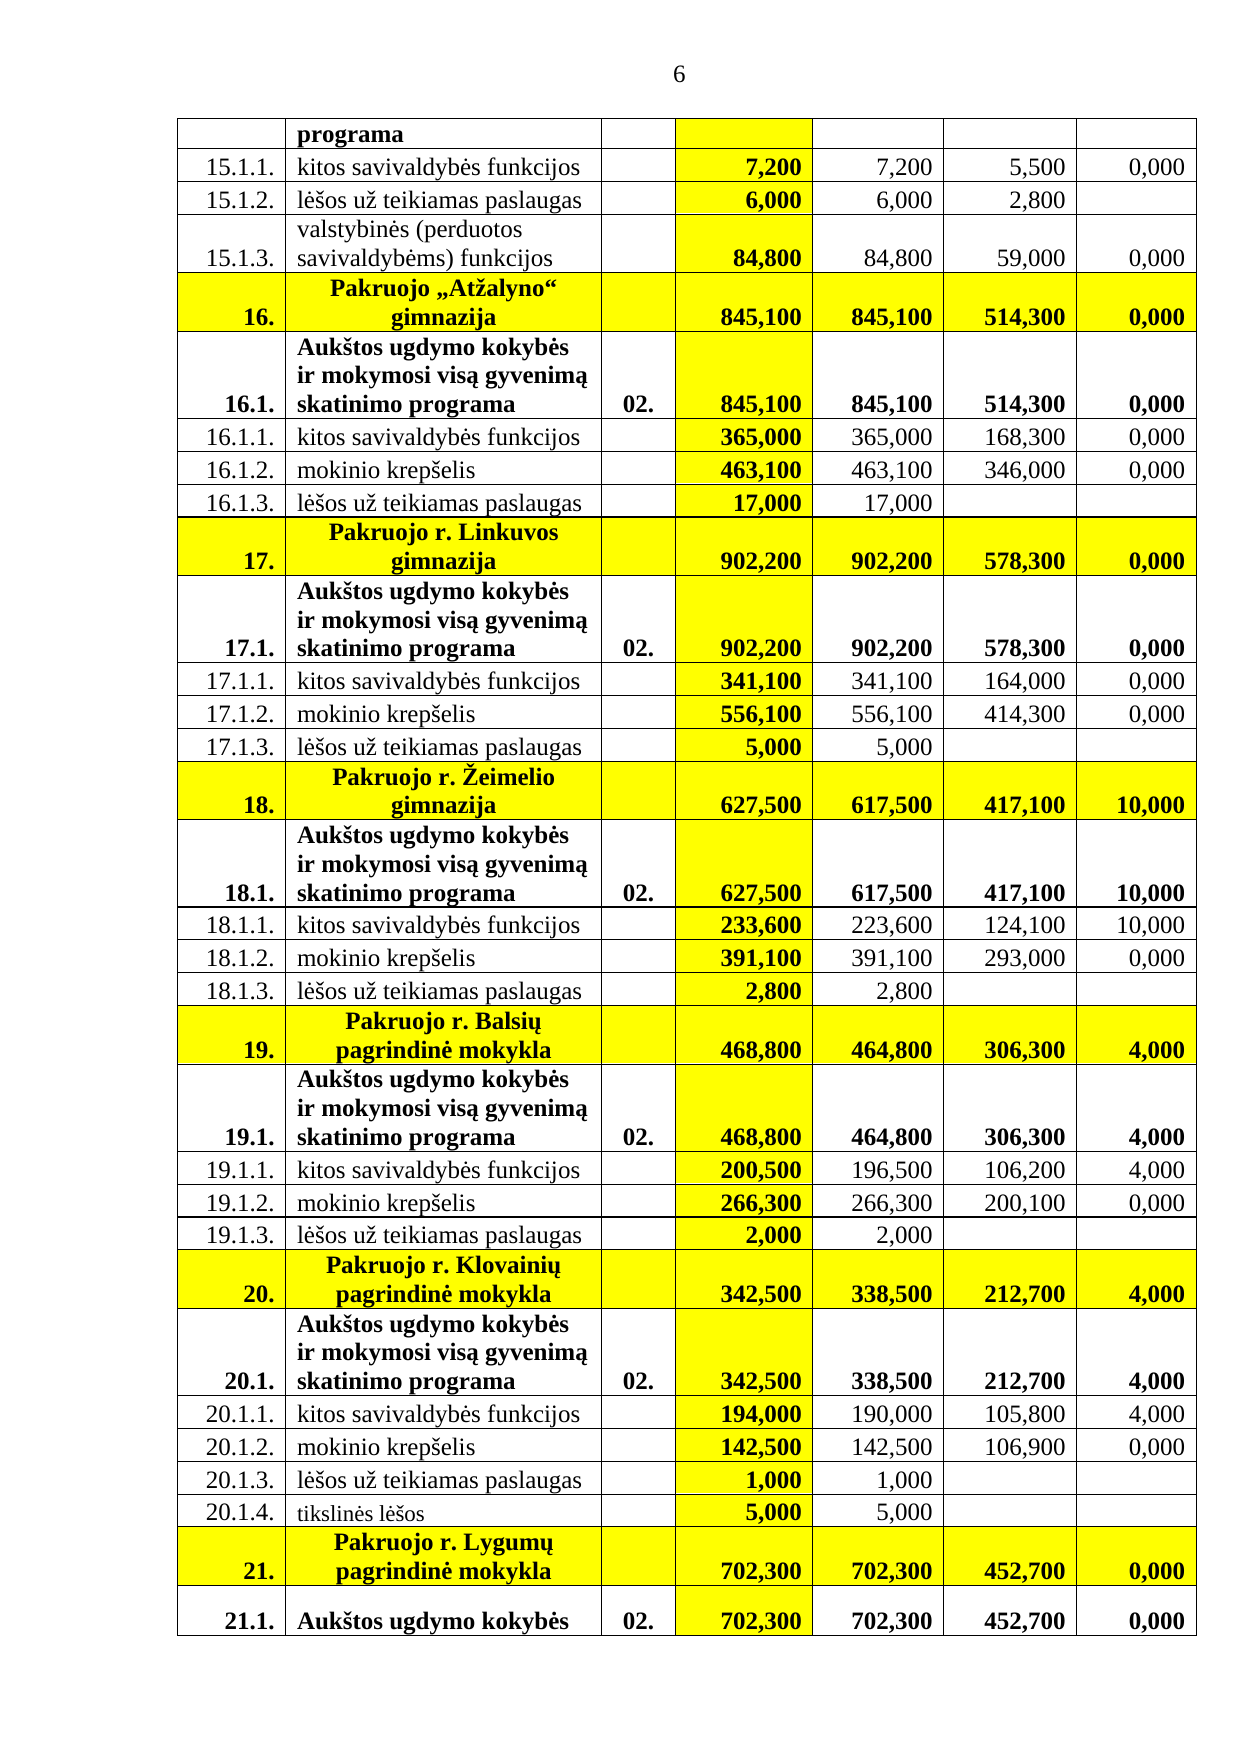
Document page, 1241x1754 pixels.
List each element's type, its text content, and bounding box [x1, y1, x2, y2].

table_cell [602, 1396, 675, 1428]
table_cell [1077, 1218, 1196, 1249]
table_cell 0,000 [1077, 1429, 1196, 1461]
table_cell 341,100 [813, 663, 943, 695]
table_cell lėšos už teikiamas paslaugas [286, 485, 601, 516]
table_cell 168,300 [944, 419, 1076, 451]
table_cell 452,700 [944, 1586, 1076, 1635]
table_cell 20. [178, 1250, 285, 1308]
table_cell Aukštos ugdymo kokybės ir mokymosi visą gyvenimą skatinimo programa [286, 1065, 601, 1151]
table_cell [1077, 1462, 1196, 1493]
table_cell 02. [602, 576, 675, 662]
table_cell 18.1. [178, 820, 285, 906]
table_cell [602, 729, 675, 761]
table_cell 105,800 [944, 1396, 1076, 1428]
table_cell 902,200 [676, 518, 812, 575]
table_cell 0,000 [1077, 696, 1196, 728]
table_cell 2,000 [813, 1218, 943, 1249]
table_cell 6,000 [676, 182, 812, 213]
table_cell Pakruojo r. Linkuvos gimnazija [286, 518, 601, 575]
table_cell 0,000 [1077, 1527, 1196, 1585]
table_cell 902,200 [813, 518, 943, 575]
table_cell 02. [602, 820, 675, 906]
table_cell mokinio krepšelis [286, 1185, 601, 1216]
table_cell 5,000 [813, 1495, 943, 1526]
table_cell 02. [602, 1065, 675, 1151]
table_cell 468,800 [676, 1065, 812, 1151]
table_cell [813, 119, 943, 148]
table_cell 556,100 [676, 696, 812, 728]
table_cell lėšos už teikiamas paslaugas [286, 1462, 601, 1493]
table_cell [602, 1495, 675, 1526]
table_cell 142,500 [676, 1429, 812, 1461]
table_cell lėšos už teikiamas paslaugas [286, 729, 601, 761]
table_cell 84,800 [813, 215, 943, 272]
table_cell [602, 762, 675, 819]
table_cell 391,100 [676, 940, 812, 972]
table_cell 84,800 [676, 215, 812, 272]
table_cell 578,300 [944, 576, 1076, 662]
table_cell 4,000 [1077, 1250, 1196, 1308]
table_cell 0,000 [1077, 940, 1196, 972]
table_cell 142,500 [813, 1429, 943, 1461]
table_cell 342,500 [676, 1309, 812, 1395]
table_cell 10,000 [1077, 762, 1196, 819]
table_cell 16. [178, 273, 285, 331]
table_cell 16.1.3. [178, 485, 285, 516]
table_cell 1,000 [813, 1462, 943, 1493]
table_cell [944, 729, 1076, 761]
table_cell 18. [178, 762, 285, 819]
table_cell 7,200 [676, 149, 812, 181]
table_cell 4,000 [1077, 1152, 1196, 1183]
table_cell kitos savivaldybės funkcijos [286, 1152, 601, 1183]
table_cell Aukštos ugdymo kokybės ir mokymosi visą gyvenimą skatinimo programa [286, 332, 601, 418]
table_cell 10,000 [1077, 820, 1196, 906]
table_cell tikslinės lėšos [286, 1495, 601, 1526]
table_cell Aukštos ugdymo kokybės ir mokymosi visą gyvenimą skatinimo programa [286, 576, 601, 662]
table_cell programa [286, 119, 601, 148]
table_cell 17.1. [178, 576, 285, 662]
table_cell [602, 1185, 675, 1216]
table_cell 463,100 [813, 452, 943, 483]
table_cell Pakruojo r. Žeimelio gimnazija [286, 762, 601, 819]
table_cell mokinio krepšelis [286, 940, 601, 972]
table_cell 17.1.2. [178, 696, 285, 728]
table_cell 346,000 [944, 452, 1076, 483]
table_cell [602, 940, 675, 972]
table_cell 21. [178, 1527, 285, 1585]
table_cell [602, 215, 675, 272]
table_cell [944, 1218, 1076, 1249]
table_cell 0,000 [1077, 518, 1196, 575]
table_cell mokinio krepšelis [286, 1429, 601, 1461]
table_cell 845,100 [813, 332, 943, 418]
table_cell 0,000 [1077, 663, 1196, 695]
table_cell [944, 973, 1076, 1005]
table_cell [602, 182, 675, 213]
table_cell 468,800 [676, 1006, 812, 1063]
table_cell 556,100 [813, 696, 943, 728]
table_cell [602, 696, 675, 728]
table_cell 514,300 [944, 273, 1076, 331]
table_cell 15.1.2. [178, 182, 285, 213]
table_cell [1077, 1495, 1196, 1526]
table_cell 20.1. [178, 1309, 285, 1395]
table_cell 266,300 [676, 1185, 812, 1216]
table_cell 18.1.3. [178, 973, 285, 1005]
table_cell [602, 1527, 675, 1585]
table_cell 10,000 [1077, 908, 1196, 939]
table_cell Pakruojo r. Lygumų pagrindinė mokykla [286, 1527, 601, 1585]
table_cell 4,000 [1077, 1309, 1196, 1395]
table_cell [602, 1250, 675, 1308]
table_cell 21.1. [178, 1586, 285, 1635]
table_cell 16.1.2. [178, 452, 285, 483]
table_cell 306,300 [944, 1065, 1076, 1151]
table_cell 15.1.3. [178, 215, 285, 272]
table_cell 19.1.3. [178, 1218, 285, 1249]
table_cell [602, 973, 675, 1005]
table_cell 1,000 [676, 1462, 812, 1493]
table_cell 124,100 [944, 908, 1076, 939]
table_cell 702,300 [676, 1586, 812, 1635]
table_cell 200,100 [944, 1185, 1076, 1216]
table_cell lėšos už teikiamas paslaugas [286, 182, 601, 213]
table_cell 2,000 [676, 1218, 812, 1249]
table_cell 627,500 [676, 762, 812, 819]
table_cell 4,000 [1077, 1065, 1196, 1151]
table_cell [602, 149, 675, 181]
table_cell Pakruojo r. Klovainių pagrindinė mokykla [286, 1250, 601, 1308]
table_cell [1077, 973, 1196, 1005]
table_cell lėšos už teikiamas paslaugas [286, 1218, 601, 1249]
table_cell 2,800 [813, 973, 943, 1005]
table_cell [602, 273, 675, 331]
table_cell Pakruojo r. Balsių pagrindinė mokykla [286, 1006, 601, 1063]
table_cell 20.1.3. [178, 1462, 285, 1493]
table_cell 02. [602, 332, 675, 418]
table_cell [944, 119, 1076, 148]
table_cell 200,500 [676, 1152, 812, 1183]
table_cell [602, 419, 675, 451]
table_cell 0,000 [1077, 332, 1196, 418]
table_cell mokinio krepšelis [286, 696, 601, 728]
table_cell [1077, 182, 1196, 213]
table_cell 20.1.4. [178, 1495, 285, 1526]
table_cell 106,900 [944, 1429, 1076, 1461]
table_cell 4,000 [1077, 1396, 1196, 1428]
table_cell 463,100 [676, 452, 812, 483]
table_cell 164,000 [944, 663, 1076, 695]
table_cell 365,000 [676, 419, 812, 451]
table_cell 6,000 [813, 182, 943, 213]
table_cell kitos savivaldybės funkcijos [286, 149, 601, 181]
table_cell 17. [178, 518, 285, 575]
table_cell 19.1.2. [178, 1185, 285, 1216]
table_cell Aukštos ugdymo kokybės ir mokymosi visą gyvenimą skatinimo programa [286, 1309, 601, 1395]
table_cell kitos savivaldybės funkcijos [286, 908, 601, 939]
table_cell [1077, 119, 1196, 148]
table_cell 18.1.1. [178, 908, 285, 939]
table_cell 16.1. [178, 332, 285, 418]
table_cell 464,800 [813, 1065, 943, 1151]
table_cell [676, 119, 812, 148]
table_cell 341,100 [676, 663, 812, 695]
table_cell kitos savivaldybės funkcijos [286, 1396, 601, 1428]
table_cell 365,000 [813, 419, 943, 451]
table_cell [178, 119, 285, 148]
table_cell 17.1.1. [178, 663, 285, 695]
table_cell 223,600 [813, 908, 943, 939]
table_cell [944, 1495, 1076, 1526]
table_cell 338,500 [813, 1250, 943, 1308]
table_cell 2,800 [944, 182, 1076, 213]
table_cell 902,200 [676, 576, 812, 662]
table_cell 5,500 [944, 149, 1076, 181]
table_cell Pakruojo „Atžalyno“ gimnazija [286, 273, 601, 331]
table_cell 16.1.1. [178, 419, 285, 451]
table_cell 414,300 [944, 696, 1076, 728]
table_cell lėšos už teikiamas paslaugas [286, 973, 601, 1005]
table_cell 02. [602, 1586, 675, 1635]
table_cell 306,300 [944, 1006, 1076, 1063]
table_cell 617,500 [813, 762, 943, 819]
table_cell 702,300 [813, 1586, 943, 1635]
table_cell [602, 663, 675, 695]
table_cell 702,300 [676, 1527, 812, 1585]
table_cell [1077, 485, 1196, 516]
table_cell 19.1. [178, 1065, 285, 1151]
table_cell 5,000 [813, 729, 943, 761]
table_cell 627,500 [676, 820, 812, 906]
table_cell mokinio krepšelis [286, 452, 601, 483]
table_cell 5,000 [676, 729, 812, 761]
table_cell [602, 119, 675, 148]
table_cell 212,700 [944, 1250, 1076, 1308]
table_cell 5,000 [676, 1495, 812, 1526]
table_cell 464,800 [813, 1006, 943, 1063]
table_cell 02. [602, 1309, 675, 1395]
table_cell 4,000 [1077, 1006, 1196, 1063]
table_cell 106,200 [944, 1152, 1076, 1183]
table_cell 342,500 [676, 1250, 812, 1308]
table_cell 18.1.2. [178, 940, 285, 972]
table_cell 15.1.1. [178, 149, 285, 181]
table_cell 266,300 [813, 1185, 943, 1216]
table_cell 902,200 [813, 576, 943, 662]
table_cell 845,100 [676, 332, 812, 418]
table_cell 59,000 [944, 215, 1076, 272]
table_cell 338,500 [813, 1309, 943, 1395]
table_cell 2,800 [676, 973, 812, 1005]
table_cell [602, 1429, 675, 1461]
table_cell 19.1.1. [178, 1152, 285, 1183]
table_cell Aukštos ugdymo kokybės [286, 1586, 601, 1635]
table_cell 20.1.2. [178, 1429, 285, 1461]
table_cell 514,300 [944, 332, 1076, 418]
table_cell 293,000 [944, 940, 1076, 972]
table_cell 417,100 [944, 820, 1076, 906]
table_cell 452,700 [944, 1527, 1076, 1585]
table_cell 0,000 [1077, 576, 1196, 662]
table_cell 391,100 [813, 940, 943, 972]
table_cell [602, 1006, 675, 1063]
table_cell [602, 1462, 675, 1493]
table_cell 0,000 [1077, 273, 1196, 331]
table_cell 0,000 [1077, 452, 1196, 483]
table_cell 0,000 [1077, 1586, 1196, 1635]
table_cell kitos savivaldybės funkcijos [286, 663, 601, 695]
table_cell 17.1.3. [178, 729, 285, 761]
table_cell [602, 518, 675, 575]
table_cell 212,700 [944, 1309, 1076, 1395]
table_cell 0,000 [1077, 1185, 1196, 1216]
table_cell 845,100 [813, 273, 943, 331]
table_cell [1077, 729, 1196, 761]
table_cell [944, 485, 1076, 516]
table_cell 20.1.1. [178, 1396, 285, 1428]
table_cell [602, 1152, 675, 1183]
table_cell 190,000 [813, 1396, 943, 1428]
table_cell 7,200 [813, 149, 943, 181]
table_cell 417,100 [944, 762, 1076, 819]
table_cell 578,300 [944, 518, 1076, 575]
table_cell 702,300 [813, 1527, 943, 1585]
table_cell kitos savivaldybės funkcijos [286, 419, 601, 451]
table_cell [602, 452, 675, 483]
table_cell 196,500 [813, 1152, 943, 1183]
table_cell 17,000 [676, 485, 812, 516]
table_cell [602, 485, 675, 516]
table_cell 0,000 [1077, 215, 1196, 272]
table_cell valstybinės (perduotos savivaldybėms) funkcijos [286, 215, 601, 272]
table_cell [944, 1462, 1076, 1493]
table_cell 233,600 [676, 908, 812, 939]
table_cell Aukštos ugdymo kokybės ir mokymosi visą gyvenimą skatinimo programa [286, 820, 601, 906]
table_cell 845,100 [676, 273, 812, 331]
table_cell 0,000 [1077, 419, 1196, 451]
table_cell 19. [178, 1006, 285, 1063]
table_cell [602, 1218, 675, 1249]
table_cell 0,000 [1077, 149, 1196, 181]
table_cell 617,500 [813, 820, 943, 906]
table_cell 17,000 [813, 485, 943, 516]
table_cell [602, 908, 675, 939]
table_cell 194,000 [676, 1396, 812, 1428]
